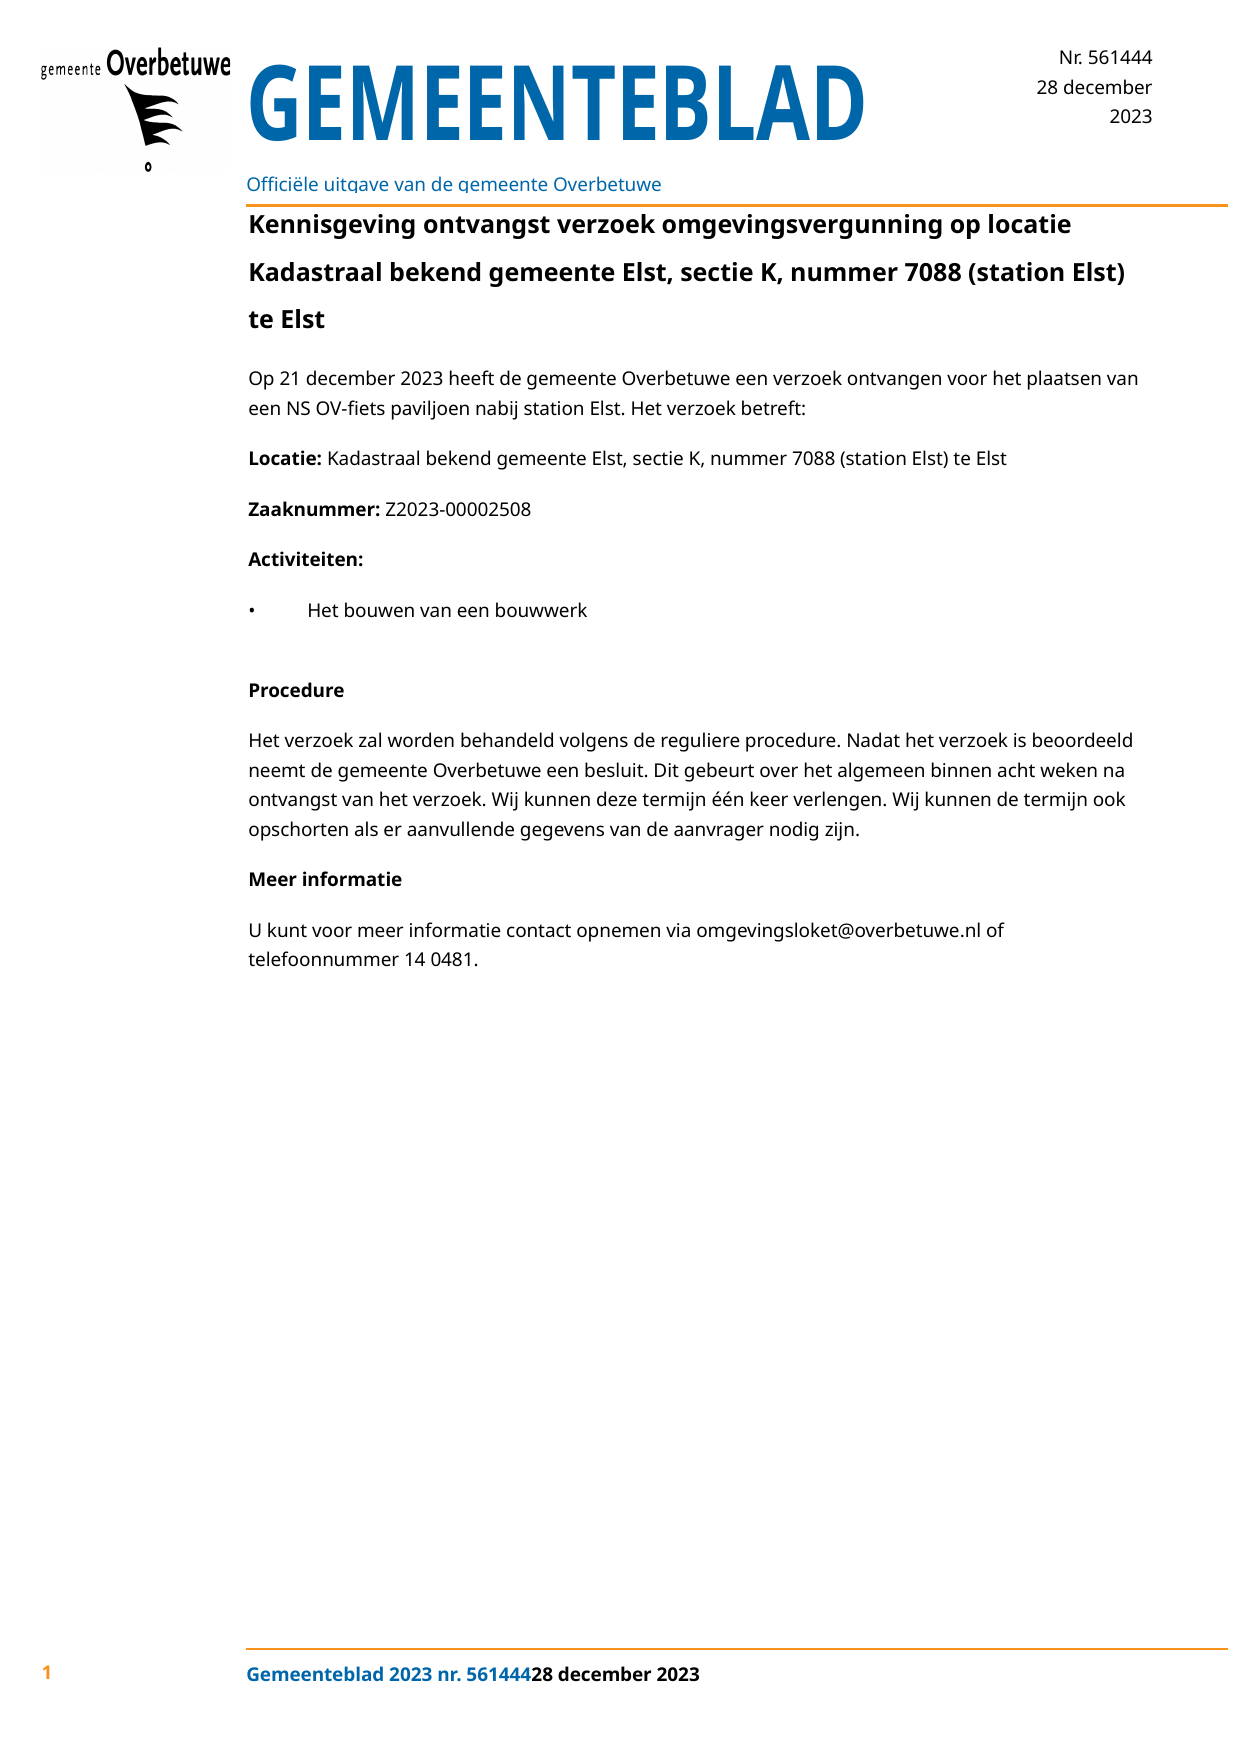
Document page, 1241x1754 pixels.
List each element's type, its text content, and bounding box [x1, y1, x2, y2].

text Op 21 december 2023 heeft de gemeente Overbetuwe een verzoek ontvangen voor het plaatsen van een NS OV-fiets paviljoen nabij station Elst. Het verzoek betreft: [248, 366, 1152, 421]
list Het bouwen van een bouwwerk [248, 597, 1152, 622]
text U kunt voor meer informatie contact opnemen via omgevingsloket@overbetuwe.nl of telefoonnummer 14 0481. [248, 917, 1152, 972]
text Zaaknummer: Z2023-00002508 [248, 496, 1152, 522]
text Meer informatie [248, 866, 1152, 892]
text Kennisgeving ontvangst verzoek omgevingsvergunning op locatie Kadastraal bekend gemeente Elst, sectie K, nummer 7088 (station Elst) te Elst [248, 207, 1152, 336]
text Procedure [248, 677, 1152, 702]
text Locatie: Kadastraal bekend gemeente Elst, sectie K, nummer 7088 (station Elst) te Elst [248, 446, 1152, 471]
picture [41, 47, 231, 172]
text Activiteiten: [248, 546, 1152, 572]
text Het verzoek zal worden behandeld volgens de reguliere procedure. Nadat het verzoek is beoordeeld neemt de gemeente Overbetuwe een besluit. Dit gebeurt over het algemeen binnen acht weken na ontvangst van het verzoek. Wij kunnen deze termijn één keer verlengen. Wij kunnen de termijn ook opschorten als er aanvullende gegevens van de aanvrager nodig zijn. [248, 727, 1152, 842]
